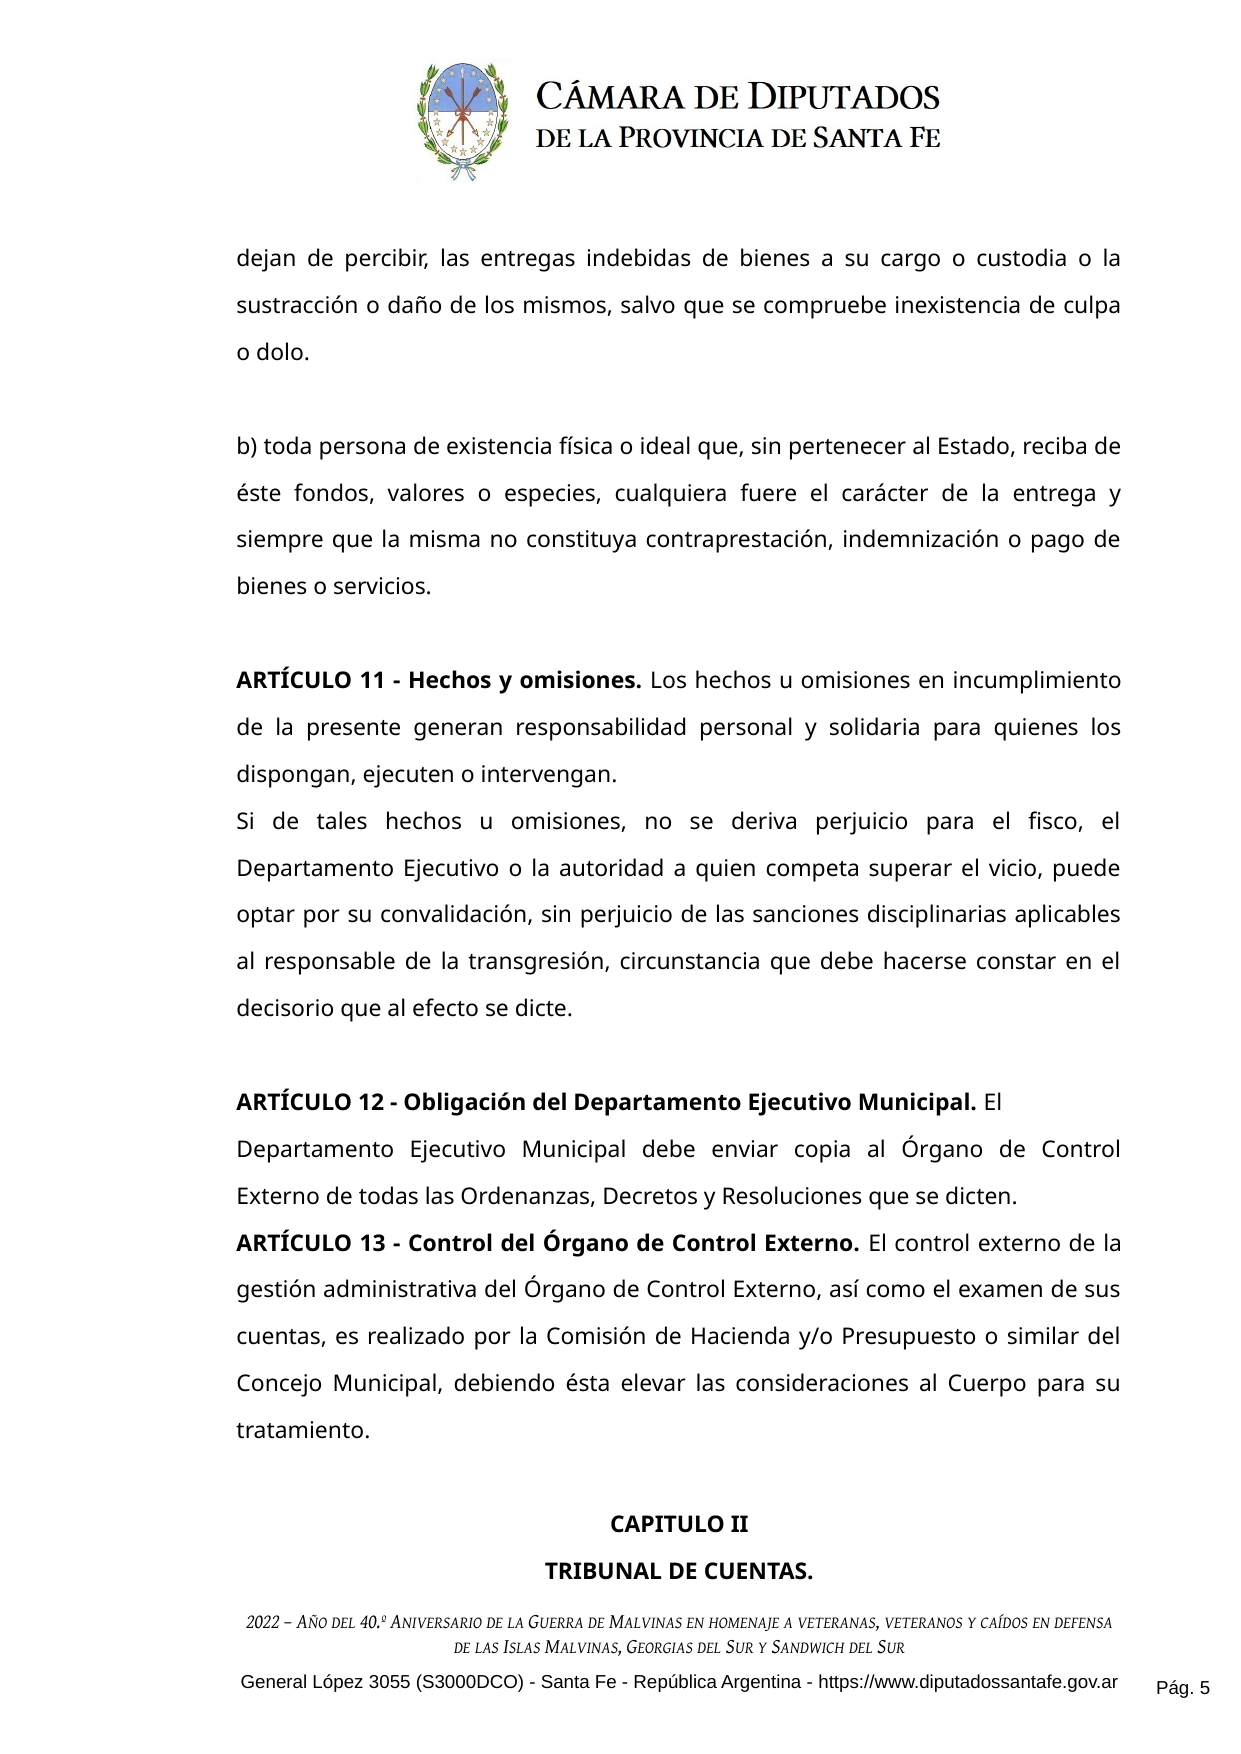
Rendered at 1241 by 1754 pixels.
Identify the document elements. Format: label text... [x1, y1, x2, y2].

text ARTÍCULO 11 - Hechos y omisiones. Los hechos u omisiones en incumplimiento de la presente generan responsabilidad personal y solidaria para quienes los dispongan, ejecuten o intervengan. [236, 664, 1122, 789]
text Departamento Ejecutivo Municipal debe enviar copia al Órgano de Control Externo de todas las Ordenanzas, Decretos y Resoluciones que se dicten. [236, 1133, 1122, 1211]
text TRIBUNAL DE CUENTAS. [236, 1555, 1122, 1586]
text b) toda persona de existencia física o ideal que, sin pertenecer al Estado, reciba de éste fondos, valores o especies, cualquiera fuere el carácter de la entrega y siempre que la misma no constituya contraprestación, indemnización o pago de bienes o servicios. [236, 430, 1122, 602]
text ARTÍCULO 13 - Control del Órgano de Control Externo. El control externo de la gestión administrativa del Órgano de Control Externo, así como el examen de sus cuentas, es realizado por la Comisión de Hacienda y/o Presupuesto o similar del Concejo Municipal, debiendo ésta elevar las consideraciones al Cuerpo para su tratamiento. [236, 1227, 1122, 1445]
picture [413, 59, 945, 183]
text ARTÍCULO 12 - Obligación del Departamento Ejecutivo Municipal. El [236, 1086, 1122, 1117]
text CAPITULO II [236, 1508, 1122, 1539]
text dejan de percibir, las entregas indebidas de bienes a su cargo o custodia o la sustracción o daño de los mismos, salvo que se compruebe inexistencia de culpa o dolo. [236, 242, 1122, 367]
text Si de tales hechos u omisiones, no se deriva perjuicio para el fisco, el Departamento Ejecutivo o la autoridad a quien competa superar el vicio, puede optar por su convalidación, sin perjuicio de las sanciones disciplinarias aplicables al responsable de la transgresión, circunstancia que debe hacerse constar en el decisorio que al efecto se dicte. [236, 805, 1122, 1023]
